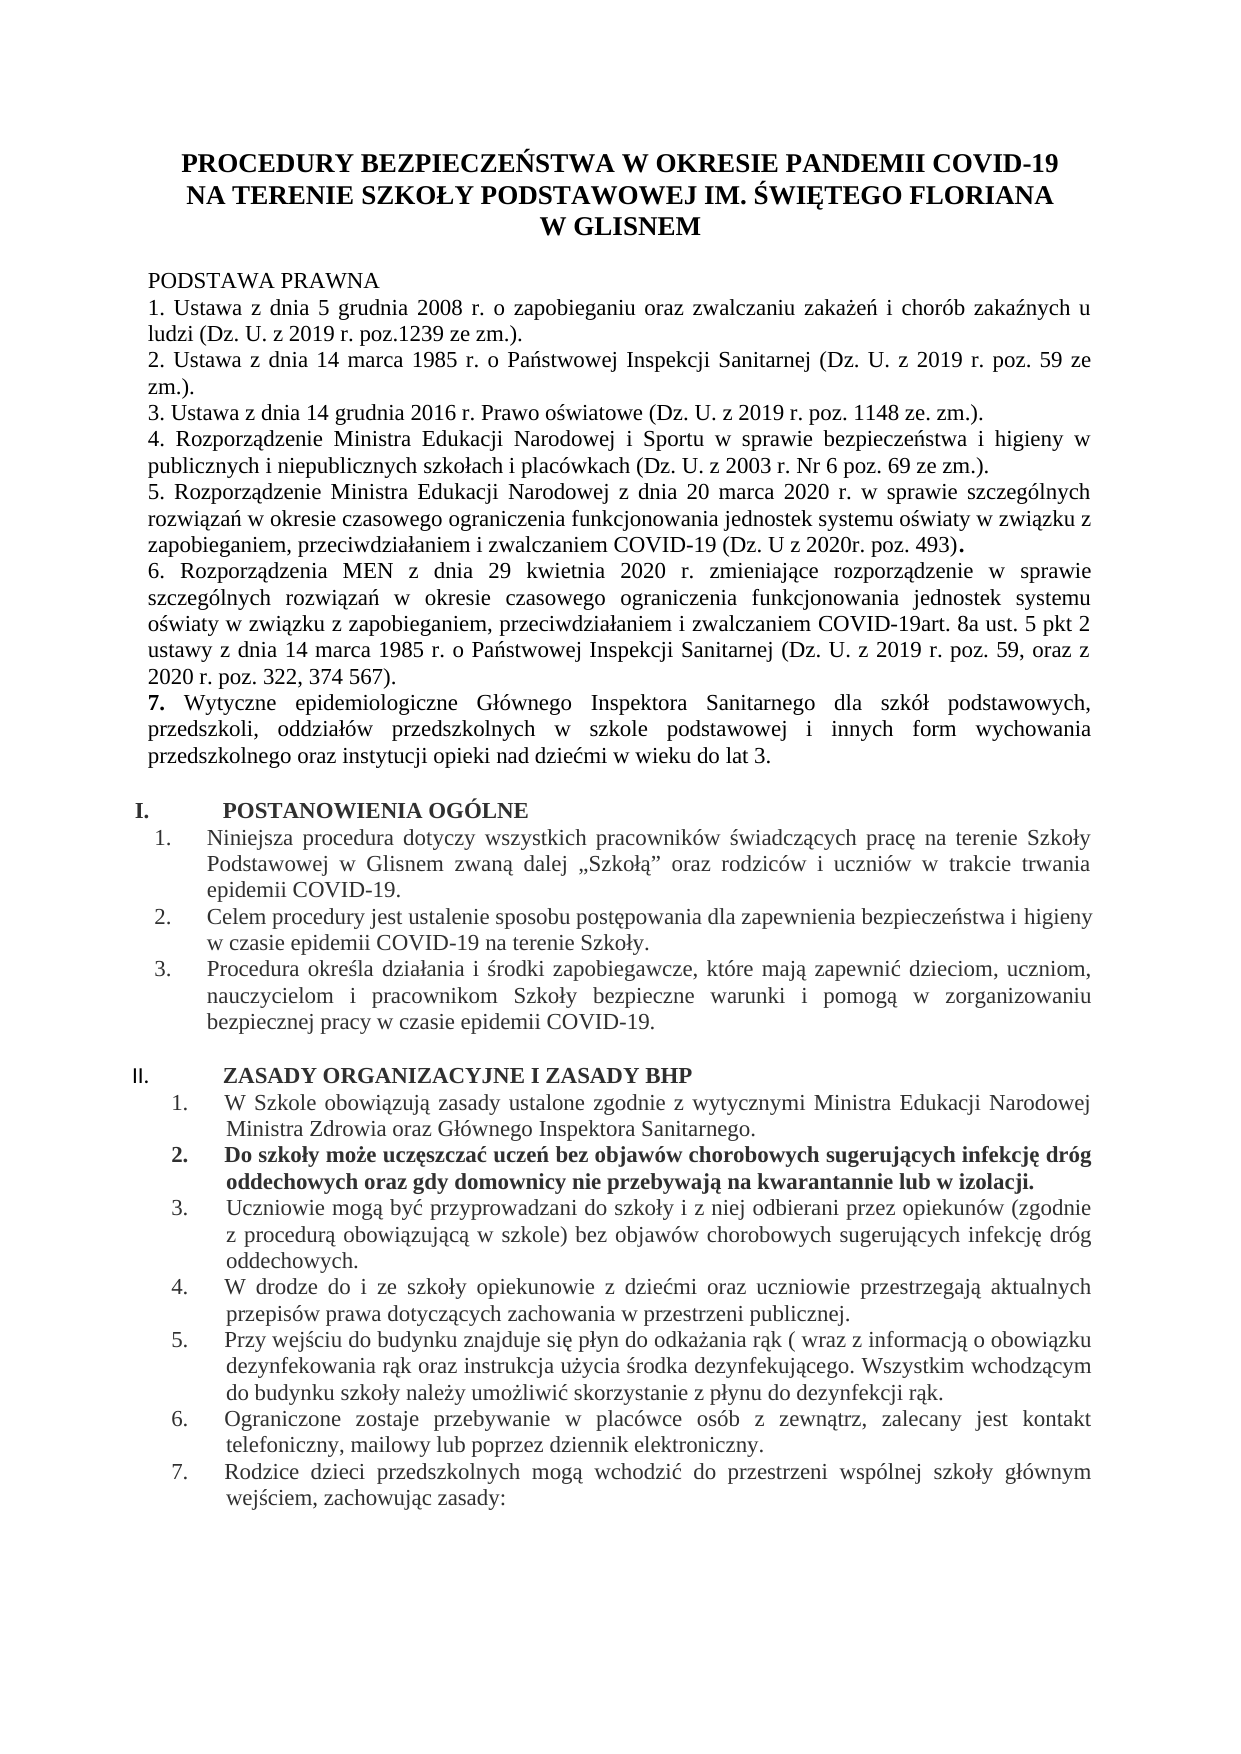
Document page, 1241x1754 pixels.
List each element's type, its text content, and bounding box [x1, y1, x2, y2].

list Niniejsza procedura dotyczy wszystkich pracowników świadczących pracę na terenie Szkoły Podstawowej w Glisnem zwaną dalej „Szkołą” oraz rodziców i uczniów w trakcie trwania epidemii COVID-19. [171, 824, 1093, 903]
text 7. Wytyczne epidemiologiczne Głównego Inspektora Sanitarnego dla szkół podstawowych, przedszkoli, oddziałów przedszkolnych w szkole podstawowej i innych form wychowania przedszkolnego oraz instytucji opieki nad dziećmi w wieku do lat 3. [148, 689, 1093, 768]
text PROCEDURY BEZPIECZEŃSTWA W OKRESIE PANDEMII COVID-19 [148, 148, 1093, 179]
list W Szkole obowiązują zasady ustalone zgodnie z wytycznymi Ministra Edukacji Narodowej Ministra Zdrowia oraz Głównego Inspektora Sanitarnego. [188, 1089, 1093, 1142]
list Uczniowie mogą być przyprowadzani do szkoły i z niej odbierani przez opiekunów (zgodnie z procedurą obowiązującą w szkole) bez objawów chorobowych sugerujących infekcję dróg oddechowych. [188, 1194, 1093, 1273]
list Ograniczone zostaje przebywanie w placówce osób z zewnątrz, zalecany jest kontakt telefoniczny, mailowy lub poprzez dziennik elektroniczny. [188, 1405, 1093, 1458]
text 6. Rozporządzenia MEN z dnia 29 kwietnia 2020 r. zmieniające rozporządzenie w sprawie szczególnych rozwiązań w okresie czasowego ograniczenia funkcjonowania jednostek systemu oświaty w związku z zapobieganiem, przeciwdziałaniem i zwalczaniem COVID-19art. 8a ust. 5 pkt 2 ustawy z dnia 14 marca 1985 r. o Państwowej Inspekcji Sanitarnej (Dz. U. z 2019 r. poz. 59, oraz z 2020 r. poz. 322, 374 567). [148, 557, 1093, 689]
text 5. Rozporządzenie Ministra Edukacji Narodowej z dnia 20 marca 2020 r. w sprawie szczególnych rozwiązań w okresie czasowego ograniczenia funkcjonowania jednostek systemu oświaty w związku z zapobieganiem, przeciwdziałaniem i zwalczaniem COVID-19 (Dz. U z 2020r. poz. 493). [148, 478, 1093, 557]
list W drodze do i ze szkoły opiekunowie z dziećmi oraz uczniowie przestrzegają aktualnych przepisów prawa dotyczących zachowania w przestrzeni publicznej. [188, 1273, 1093, 1326]
list POSTANOWIENIA OGÓLNE [149, 797, 1093, 824]
list Przy wejściu do budynku znajduje się płyn do odkażania rąk ( wraz z informacją o obowiązku dezynfekowania rąk oraz instrukcja użycia środka dezynfekującego. Wszystkim wchodzącym do budynku szkoły należy umożliwić skorzystanie z płynu do dezynfekcji rąk. [188, 1326, 1093, 1405]
text PODSTAWA PRAWNA [148, 267, 1093, 294]
list Do szkoły może uczęszczać uczeń bez objawów chorobowych sugerujących infekcję dróg oddechowych oraz gdy domownicy nie przebywają na kwarantannie lub w izolacji. [188, 1142, 1093, 1194]
text NA TERENIE SZKOŁY PODSTAWOWEJ IM. ŚWIĘTEGO FLORIANA W GLISNEM [148, 179, 1093, 241]
list Rodzice dzieci przedszkolnych mogą wchodzić do przestrzeni wspólnej szkoły głównym wejściem, zachowując zasady: [188, 1458, 1093, 1511]
text 4. Rozporządzenie Ministra Edukacji Narodowej i Sportu w sprawie bezpieczeństwa i higieny w publicznych i niepublicznych szkołach i placówkach (Dz. U. z 2003 r. Nr 6 poz. 69 ze zm.). [148, 426, 1093, 478]
list Celem procedury jest ustalenie sposobu postępowania dla zapewnienia bezpieczeństwa i higieny w czasie epidemii COVID-19 na terenie Szkoły. [171, 903, 1093, 955]
list ZASADY ORGANIZACYJNE I ZASADY BHP [149, 1061, 1093, 1089]
text 3. Ustawa z dnia 14 grudnia 2016 r. Prawo oświatowe (Dz. U. z 2019 r. poz. 1148 ze. zm.). [148, 399, 1093, 426]
text 2. Ustawa z dnia 14 marca 1985 r. o Państwowej Inspekcji Sanitarnej (Dz. U. z 2019 r. poz. 59 ze zm.). [148, 346, 1093, 399]
text 1. Ustawa z dnia 5 grudnia 2008 r. o zapobieganiu oraz zwalczaniu zakażeń i chorób zakaźnych u ludzi (Dz. U. z 2019 r. poz.1239 ze zm.). [148, 294, 1093, 346]
list Procedura określa działania i środki zapobiegawcze, które mają zapewnić dzieciom, uczniom, nauczycielom i pracownikom Szkoły bezpieczne warunki i pomogą w zorganizowaniu bezpiecznej pracy w czasie epidemii COVID-19. [171, 955, 1093, 1034]
